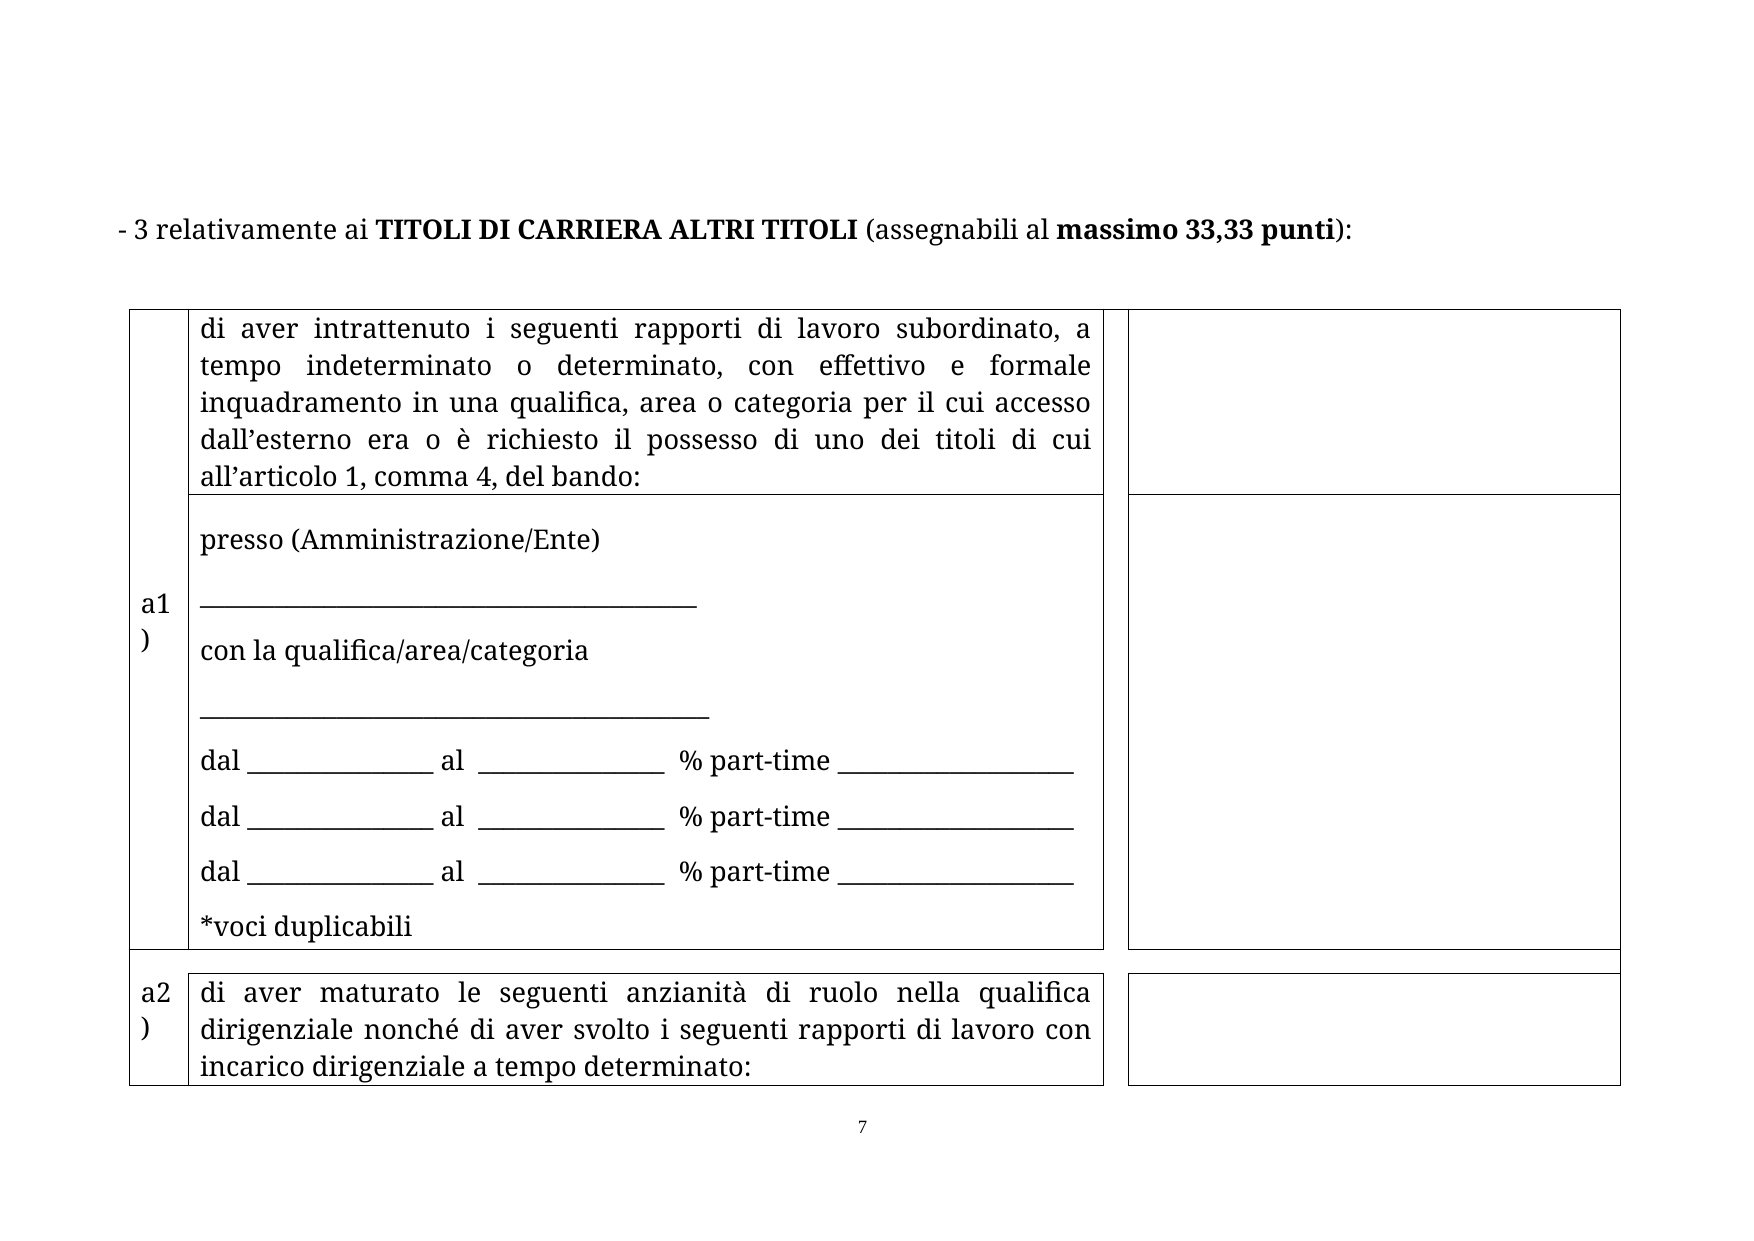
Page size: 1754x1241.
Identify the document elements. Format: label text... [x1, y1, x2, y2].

table_cell [1104, 949, 1128, 973]
text - 3 relativamente ai TITOLI DI CARRIERA ALTRI TITOLI (assegnabili al massimo 33,33 punti): [118, 211, 1606, 248]
table_cell [1104, 973, 1128, 1084]
table_cell di aver maturato le seguenti anzianità di ruolo nella qualifica dirigenziale nonché di aver svolto i seguenti rapporti di lavoro con incarico dirigenziale a tempo determinato: [189, 974, 1103, 1084]
table_header [1129, 310, 1620, 494]
table_cell [1129, 495, 1620, 949]
table_header di aver intrattenuto i seguenti rapporti di lavoro subordinato, a tempo indeterminato o determinato, con effettivo e formale inquadramento in una qualifica, area o categoria per il cui accesso dall’esterno era o è richiesto il possesso di uno dei titoli di cui all’articolo 1, comma 4, del bando: [189, 310, 1103, 494]
table_cell a2) [130, 973, 188, 1084]
table_cell [189, 950, 1104, 973]
table_cell [1129, 950, 1620, 973]
table_cell [130, 950, 188, 973]
table_header a1) [130, 310, 188, 949]
table_cell [1129, 974, 1620, 1084]
table_cell presso (Amministrazione/Ente) ________________________________________ con la qualifica/area/categoria _________________________________________ dal _______________ al _______________ % part-time ___________________ dal _______________ al _______________ % part-time ___________________ dal _______________ al _______________ % part-time ___________________ *voci duplicabili [189, 495, 1103, 949]
table_cell [1104, 494, 1128, 949]
table_header [1104, 310, 1128, 494]
